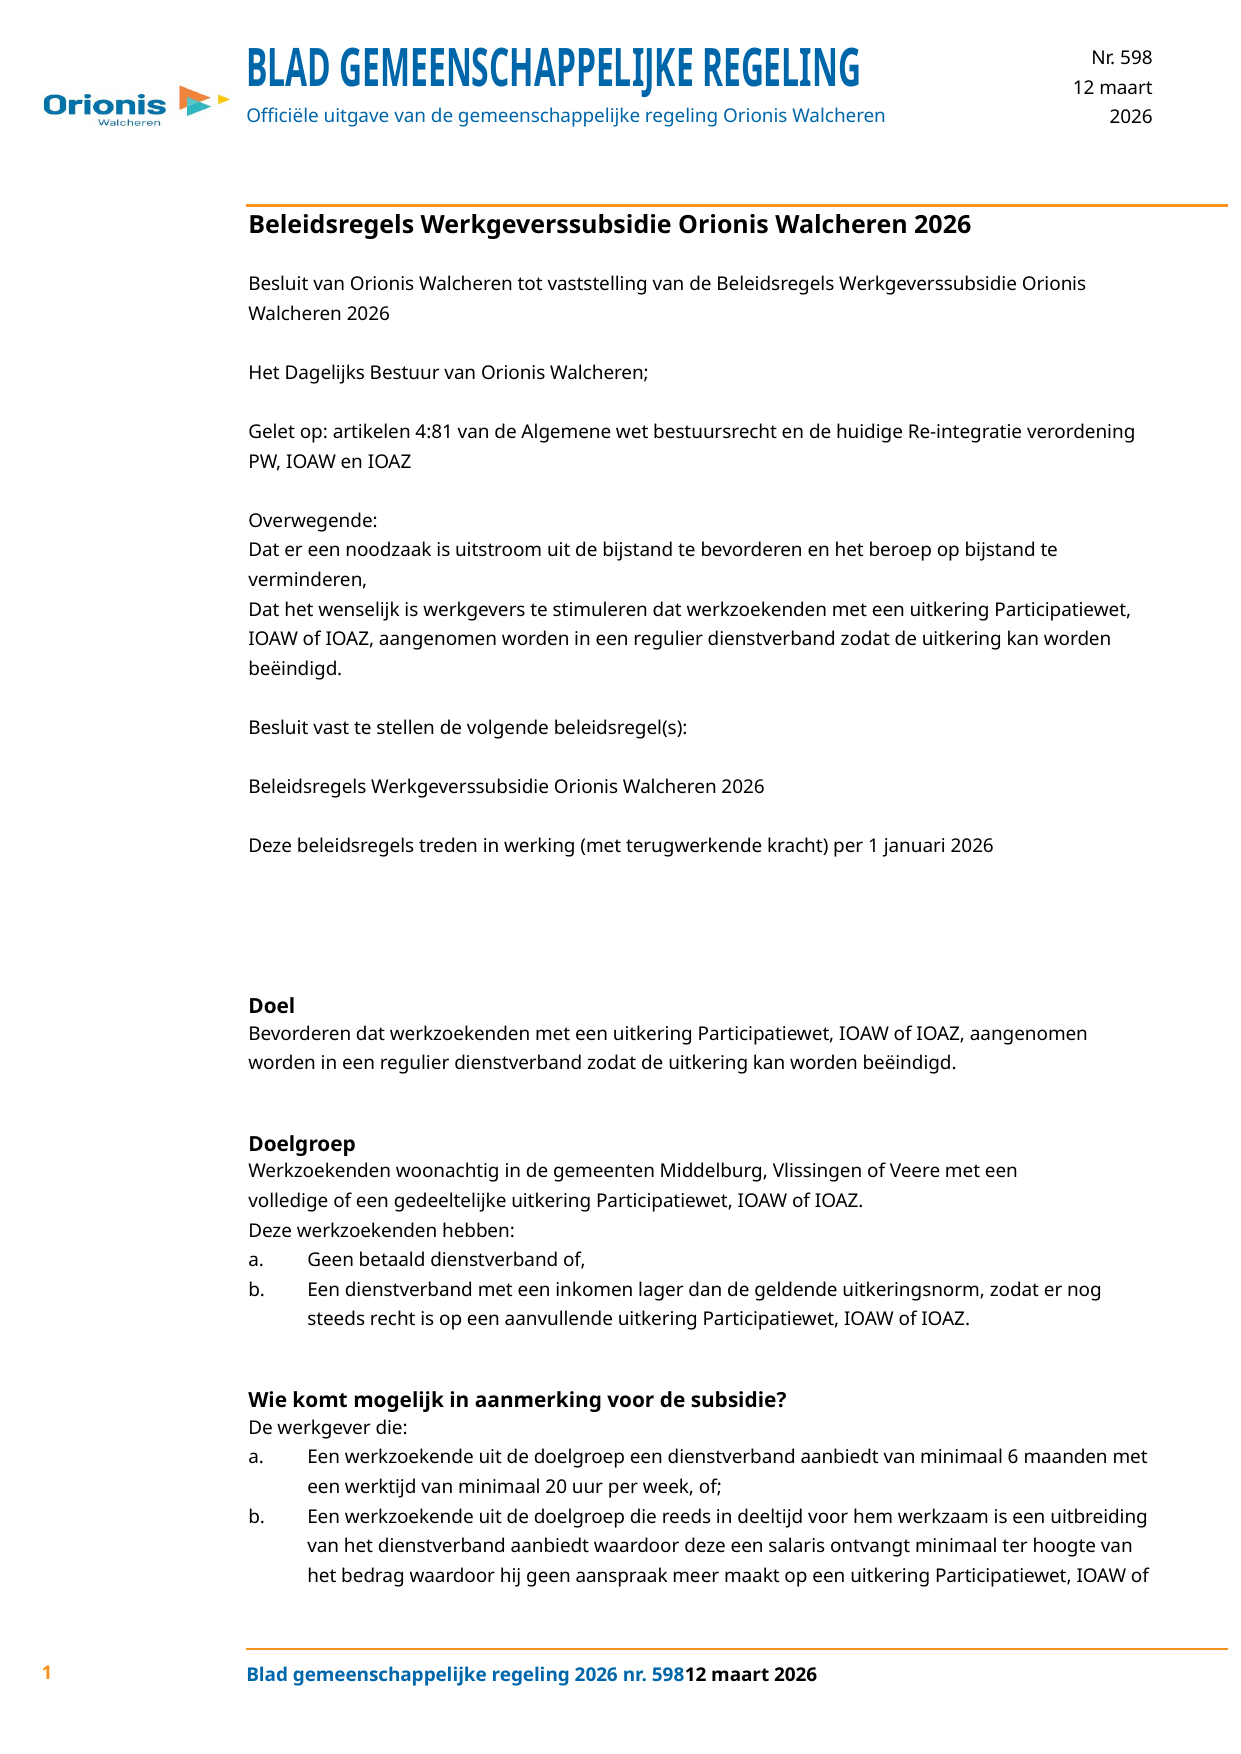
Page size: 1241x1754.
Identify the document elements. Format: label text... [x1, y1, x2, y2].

text Besluit van Orionis Walcheren tot vaststelling van de Beleidsregels Werkgeverssubsidie Orionis Walcheren 2026 [248, 270, 1152, 326]
list Geen betaald dienstverband of, [248, 1246, 1152, 1272]
text volledige of een gedeeltelijke uitkering Participatiewet, IOAW of IOAZ. [248, 1187, 1152, 1213]
text Wie komt mogelijk in aanmerking voor de subsidie? [248, 1386, 1152, 1414]
text Deze werkzoekenden hebben: [248, 1217, 1152, 1243]
text Gelet op: artikelen 4:81 van de Algemene wet bestuursrecht en de huidige Re-integratie verordening PW, IOAW en IOAZ [248, 418, 1152, 473]
text Beleidsregels Werkgeverssubsidie Orionis Walcheren 2026 [248, 773, 1152, 799]
list Een werkzoekende uit de doelgroep een dienstverband aanbiedt van minimaal 6 maanden met een werktijd van minimaal 20 uur per week, of; [248, 1444, 1152, 1499]
text Doelgroep [248, 1129, 1152, 1158]
text Dat het wenselijk is werkgevers te stimuleren dat werkzoekenden met een uitkering Participatiewet, IOAW of IOAZ, aangenomen worden in een regulier dienstverband zodat de uitkering kan worden [248, 596, 1152, 651]
text Bevorderen dat werkzoekenden met een uitkering Participatiewet, IOAW of IOAZ, aangenomen worden in een regulier dienstverband zodat de uitkering kan worden beëindigd. [248, 1020, 1152, 1075]
text De werkgever die: [248, 1414, 1152, 1440]
text Het Dagelijks Bestuur van Orionis Walcheren; [248, 359, 1152, 385]
text Besluit vast te stellen de volgende beleidsregel(s): [248, 714, 1152, 740]
text Overwegende: [248, 507, 1152, 533]
picture [41, 47, 231, 172]
text beëindigd. [248, 655, 1152, 681]
text Beleidsregels Werkgeverssubsidie Orionis Walcheren 2026 [248, 207, 1152, 241]
text Dat er een noodzaak is uitstroom uit de bijstand te bevorderen en het beroep op bijstand te verminderen, [248, 537, 1152, 592]
text Deze beleidsregels treden in werking (met terugwerkende kracht) per 1 januari 2026 [248, 832, 1152, 858]
text Werkzoekenden woonachtig in de gemeenten Middelburg, Vlissingen of Veere met een [248, 1158, 1152, 1183]
list Een dienstverband met een inkomen lager dan de geldende uitkeringsnorm, zodat er nog steeds recht is op een aanvullende uitkering Participatiewet, IOAW of IOAZ. [248, 1276, 1152, 1331]
text Doel [248, 991, 1152, 1020]
list Een werkzoekende uit de doelgroep die reeds in deeltijd voor hem werkzaam is een uitbreiding van het dienstverband aanbiedt waardoor deze een salaris ontvangt minimaal ter hoogte van het bedrag waardoor hij geen aanspraak meer maakt op een uitkering Participatiewet, IOAW of [248, 1503, 1152, 1588]
